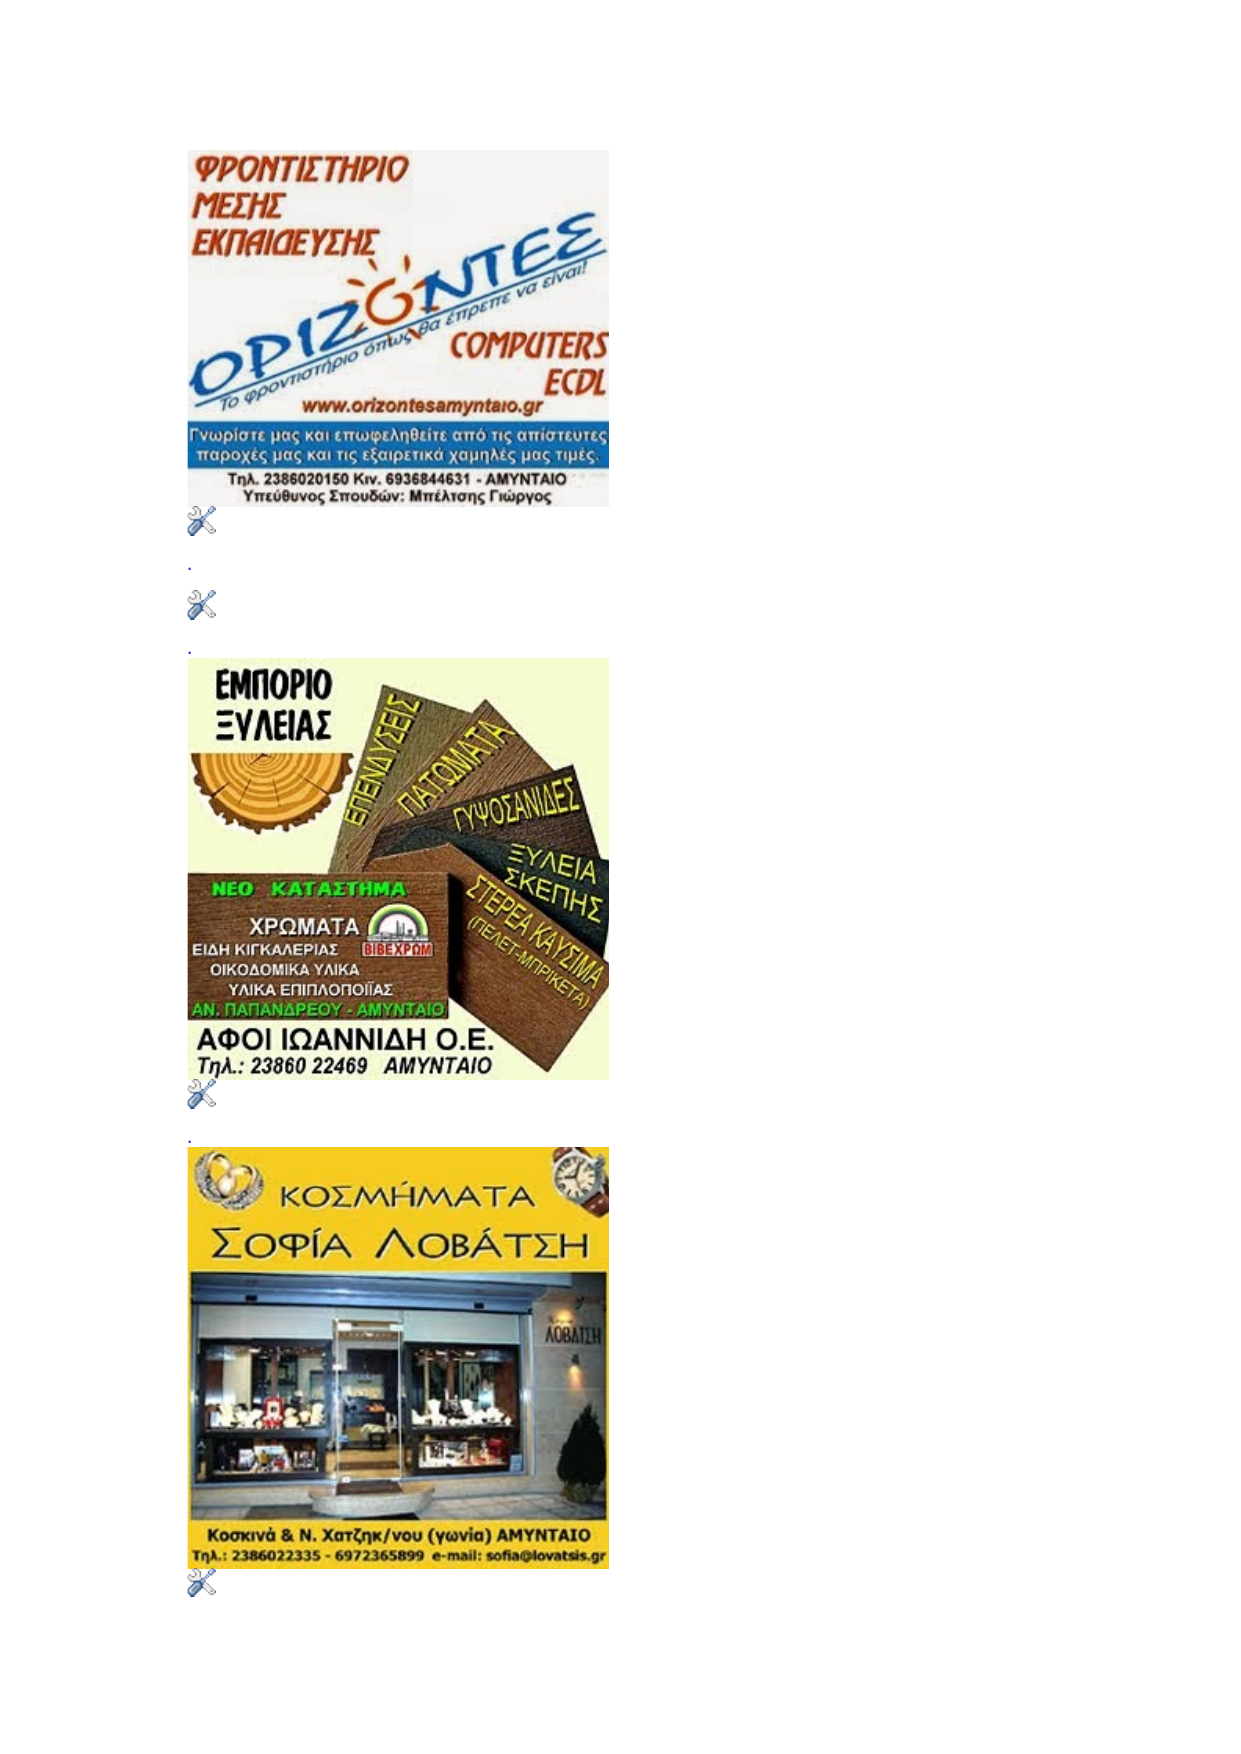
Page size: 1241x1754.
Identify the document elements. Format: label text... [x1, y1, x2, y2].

picture [187, 150, 609, 536]
picture [187, 658, 609, 1109]
subtitle . [187, 556, 1053, 574]
picture [187, 1147, 609, 1597]
subtitle . [187, 640, 1053, 658]
picture [187, 590, 216, 620]
subtitle . [187, 1129, 1053, 1147]
